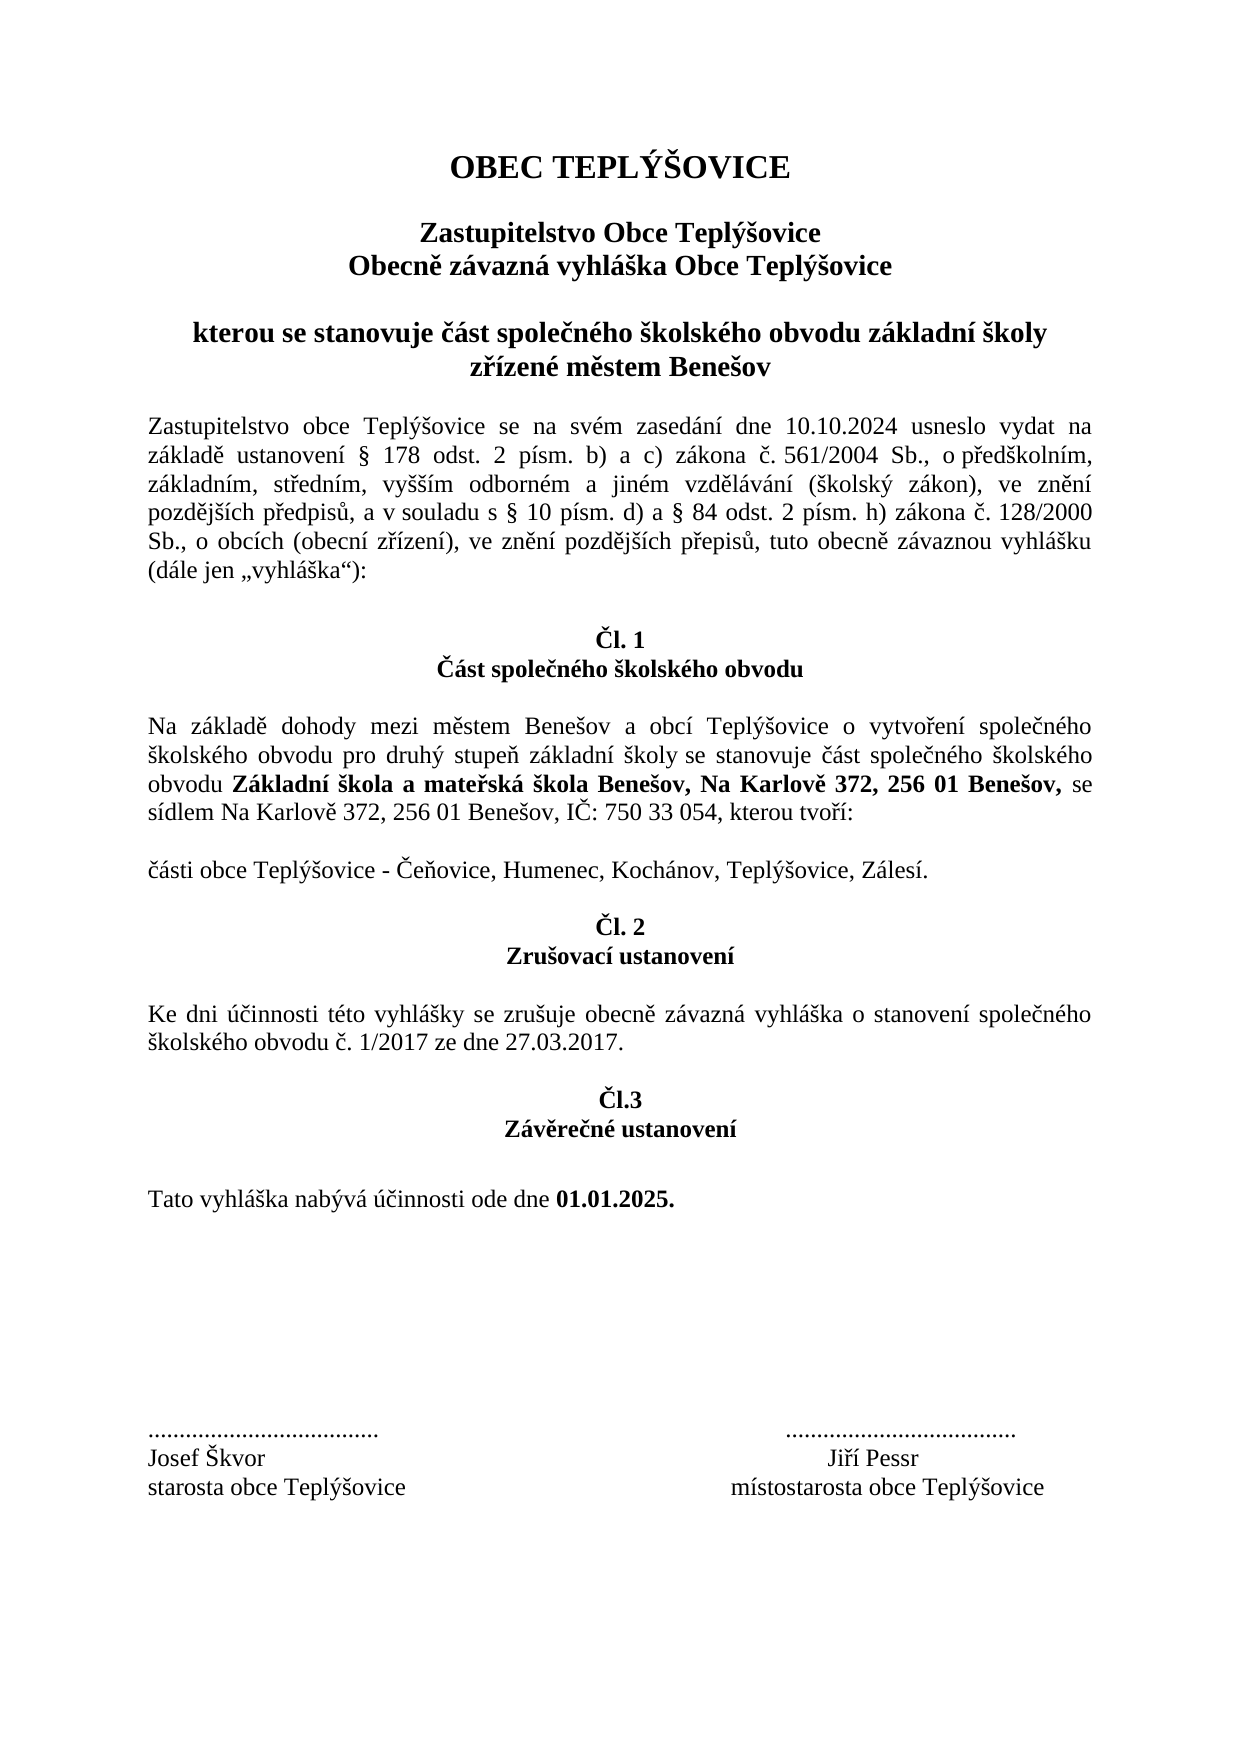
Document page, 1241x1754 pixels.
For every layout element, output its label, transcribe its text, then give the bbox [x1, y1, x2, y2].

text Ke dni účinnosti této vyhlášky se zrušuje obecně závazná vyhláška o stanovení společného školského obvodu č. 1/2017 ze dne 27.03.2017. [148, 999, 1093, 1056]
text Závěrečné ustanovení [148, 1114, 1093, 1142]
text starosta obce Teplýšovice místostarosta obce Teplýšovice [148, 1472, 1093, 1500]
text kterou se stanovuje část společného školského obvodu základní školy [148, 315, 1093, 349]
text ..................................... ..................................... [148, 1414, 1093, 1443]
subtitle OBEC TEPLÝŠOVICE [148, 148, 1093, 186]
text části obce Teplýšovice - Čeňovice, Humenec, Kochánov, Teplýšovice, Zálesí. [148, 855, 1093, 884]
subtitle Čl. 2 [148, 912, 1093, 941]
subtitle Čl. 1 [148, 625, 1093, 654]
text zřízené městem Benešov [148, 349, 1093, 382]
text Čl.3 [148, 1085, 1093, 1114]
text Josef Škvor Jiří Pessr [148, 1443, 1093, 1472]
subtitle Obecně závazná vyhláška Obce Teplýšovice [148, 248, 1093, 282]
text Na základě dohody mezi městem Benešov a obcí Teplýšovice o vytvoření společného školského obvodu pro druhý stupeň základní školy se stanovuje část společného školského obvodu Základní škola a mateřská škola Benešov, Na Karlově 372, 256 01 Benešov, se sídlem Na Karlově 372, 256 01 Benešov, IČ: 750 33 054, kterou tvoří: [148, 711, 1093, 826]
text Zrušovací ustanovení [148, 941, 1093, 970]
text Tato vyhláška nabývá účinnosti ode dne 01.01.2025. [148, 1184, 1093, 1212]
text Zastupitelstvo obce Teplýšovice se na svém zasedání dne 10.10.2024 usneslo vydat na základě ustanovení § 178 odst. 2 písm. b) a c) zákona č. 561/2004 Sb., o předškolním, základním, středním, vyšším odborném a jiném vzdělávání (školský zákon), ve znění pozdějších předpisů, a v souladu s § 10 písm. d) a § 84 odst. 2 písm. h) zákona č. 128/2000 Sb., o obcích (obecní zřízení), ve znění pozdějších přepisů, tuto obecně závaznou vyhlášku (dále jen „vyhláška“): [148, 411, 1093, 584]
text Část společného školského obvodu [148, 654, 1093, 682]
subtitle Zastupitelstvo Obce Teplýšovice [148, 215, 1093, 248]
